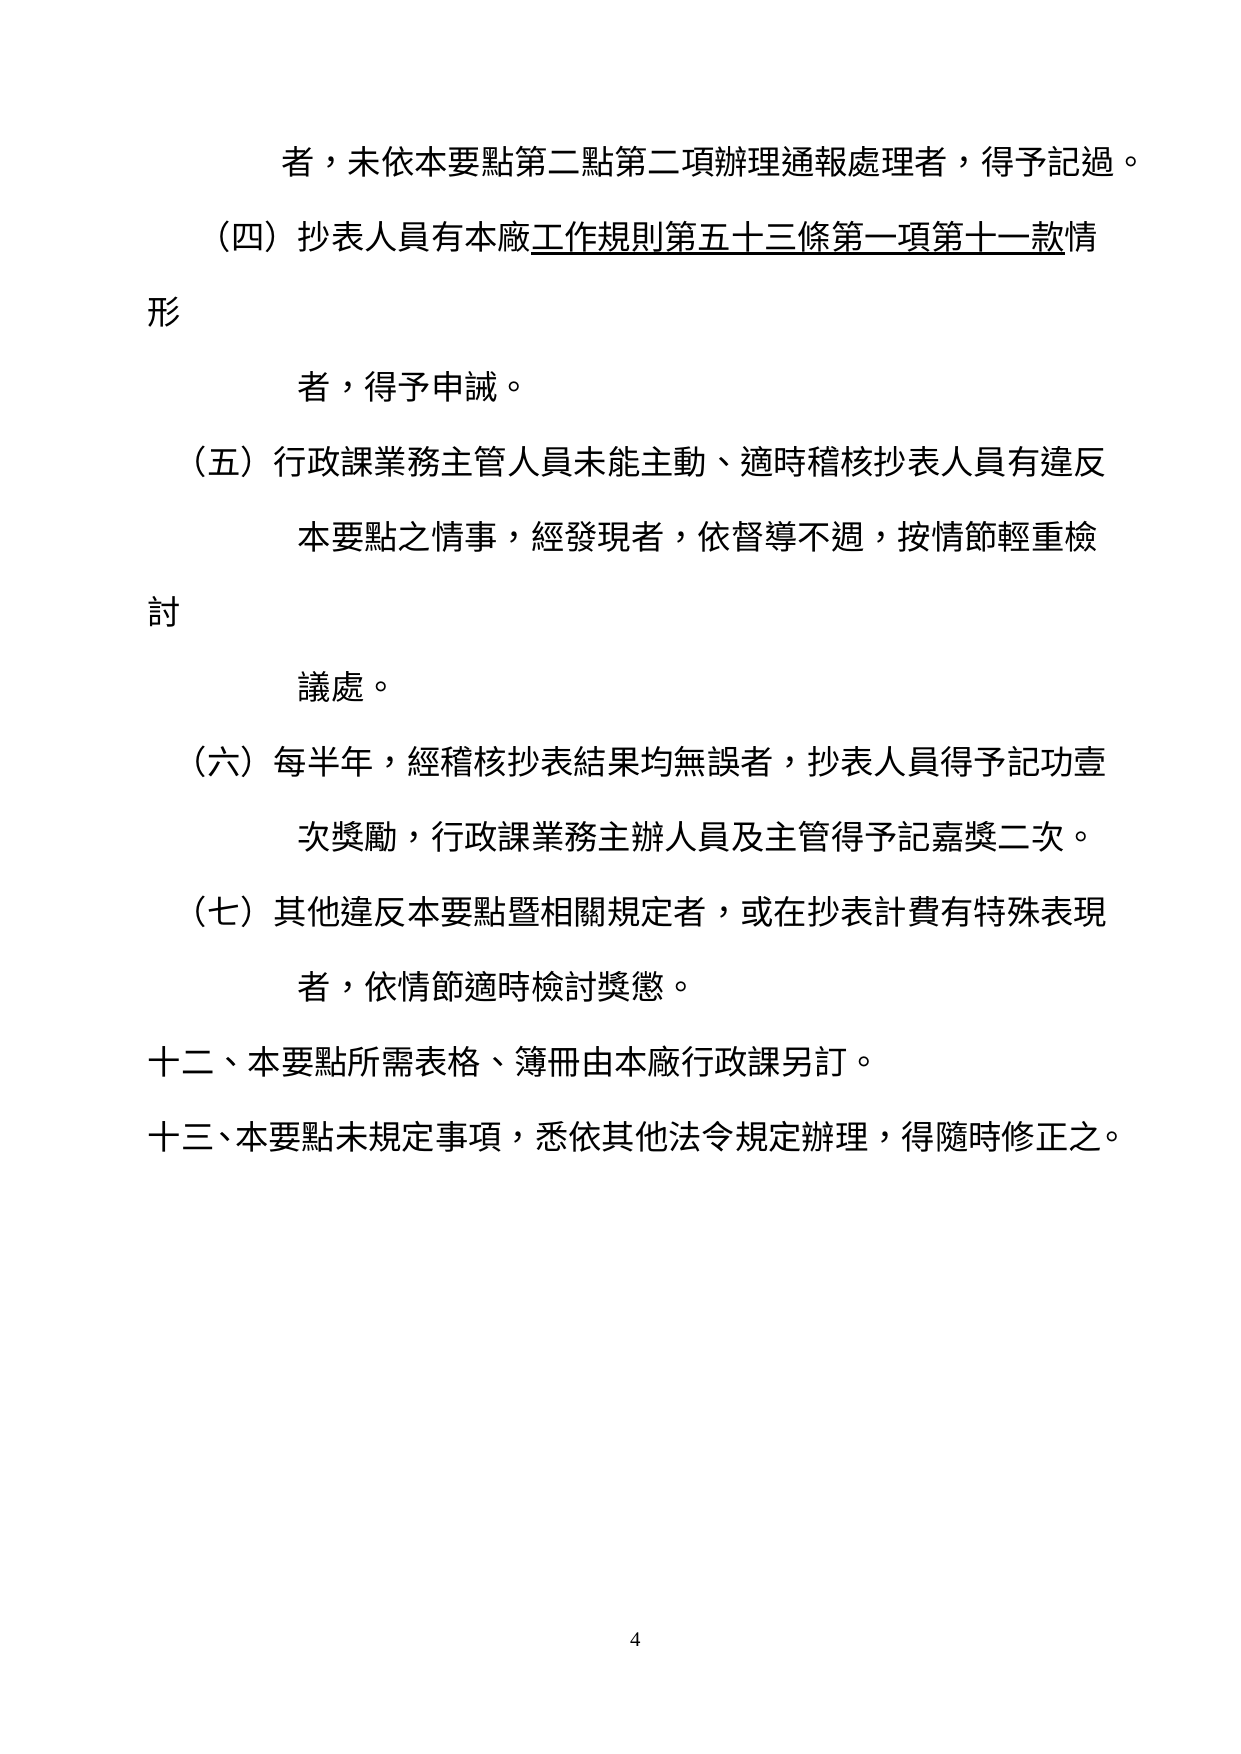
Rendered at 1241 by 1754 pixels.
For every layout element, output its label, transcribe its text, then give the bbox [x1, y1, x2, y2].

text 者，未依本要點第二點第二項辦理通報處理者，得予記過。 [148, 123, 1122, 198]
text 本要點之情事，經發現者，依督導不週，按情節輕重檢討 [148, 498, 1122, 648]
text 議處。 [148, 648, 1122, 723]
text （四）抄表人員有本廠工作規則第五十三條第一項第十一款情形 [148, 198, 1122, 348]
text 次獎勵，行政課業務主辦人員及主管得予記嘉獎二次。 [148, 798, 1122, 873]
text （七）其他違反本要點暨相關規定者，或在抄表計費有特殊表現 [148, 873, 1122, 948]
text （六）每半年，經稽核抄表結果均無誤者，抄表人員得予記功壹 [148, 723, 1122, 798]
text 十二、本要點所需表格、簿冊由本廠行政課另訂。 [148, 1023, 1122, 1098]
text 者，依情節適時檢討獎懲。 [148, 948, 1122, 1023]
text （五）行政課業務主管人員未能主動、適時稽核抄表人員有違反 [148, 423, 1122, 498]
text 者，得予申誡。 [148, 348, 1122, 423]
text 十三、本要點未規定事項，悉依其他法令規定辦理，得隨時修正之。 [148, 1098, 1122, 1173]
